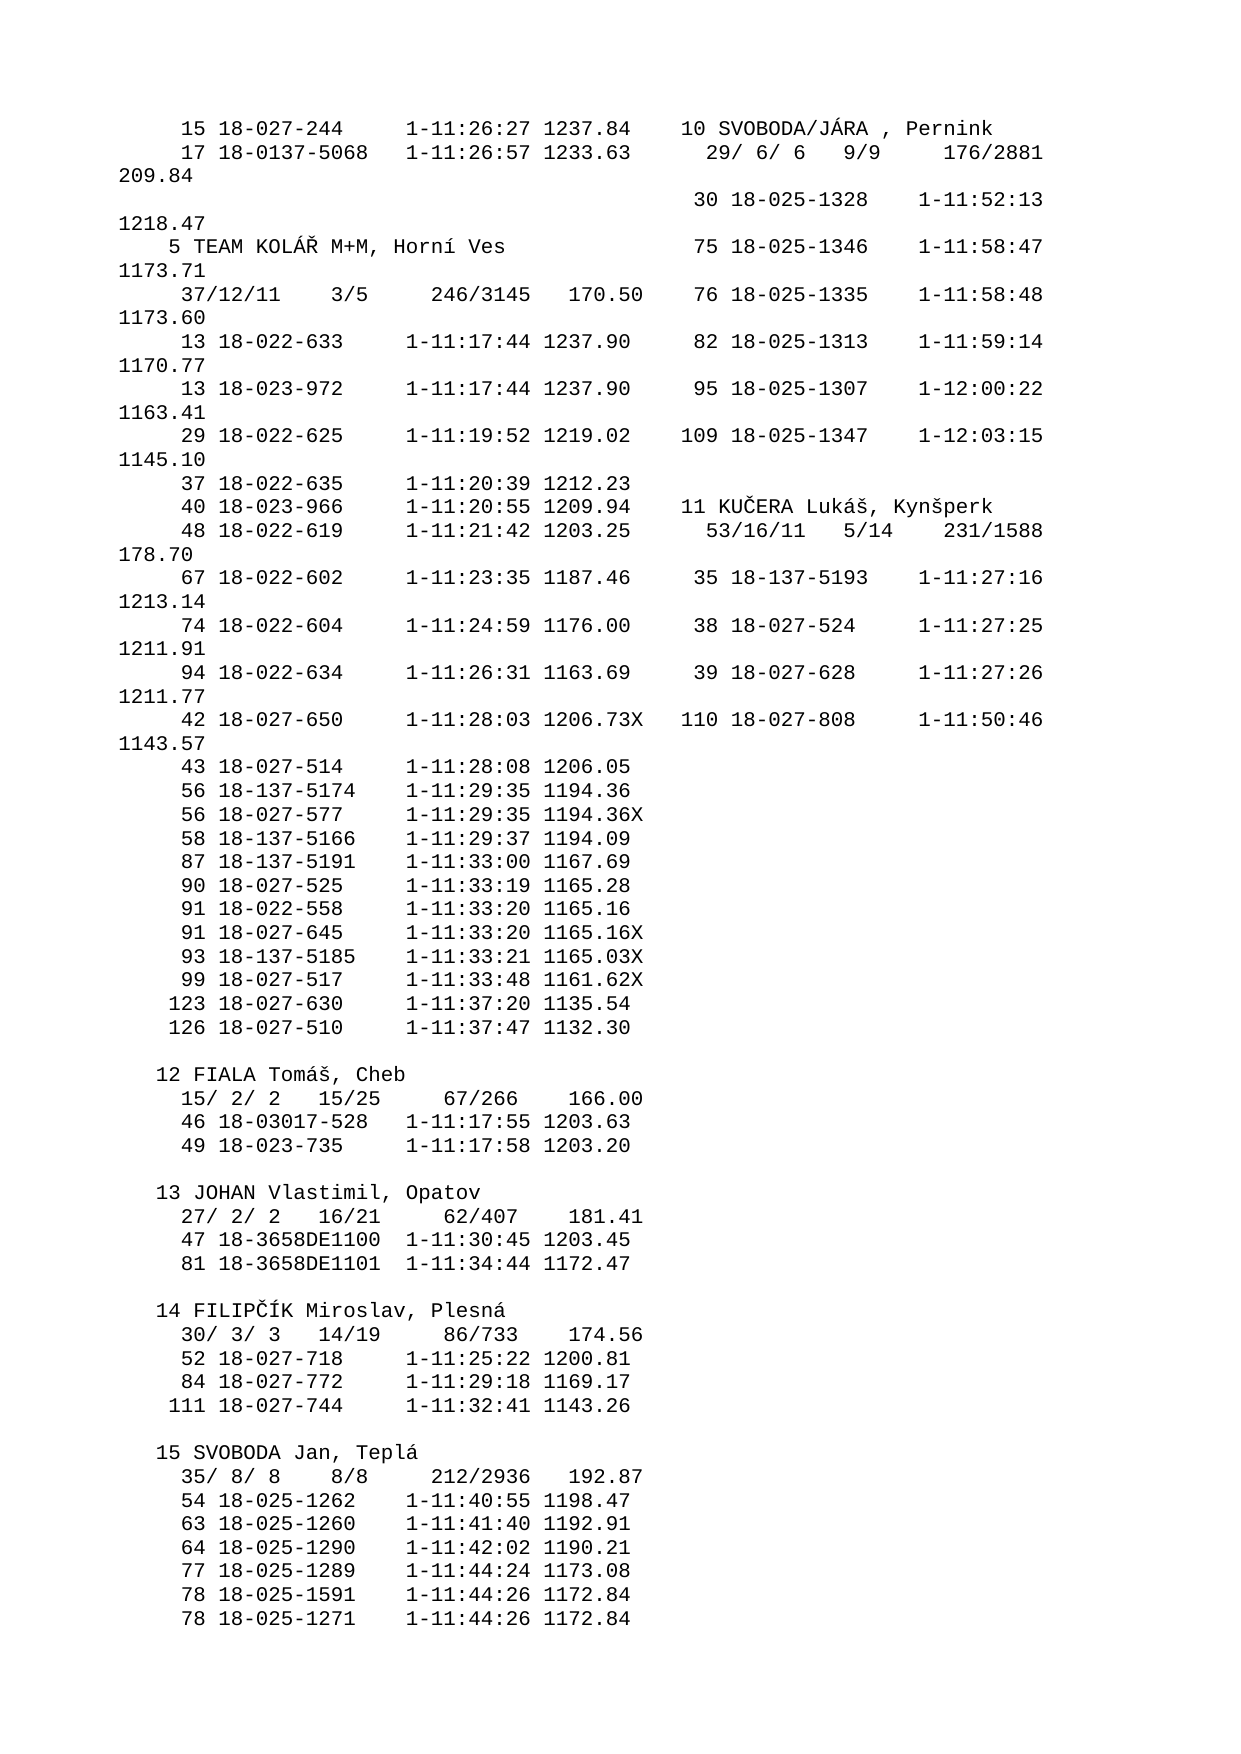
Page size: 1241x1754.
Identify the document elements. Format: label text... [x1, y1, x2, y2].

text 47 18-3658DE1100 1-11:30:45 1203.45 [118, 1229, 1122, 1253]
text 5 TEAM KOLÁŘ M+M, Horní Ves 75 18-025-1346 1-11:58:47 1173.71 [118, 236, 1122, 284]
text 13 18-023-972 1-11:17:44 1237.90 95 18-025-1307 1-12:00:22 1163.41 [118, 378, 1122, 426]
text 56 18-137-5174 1-11:29:35 1194.36 [118, 780, 1122, 804]
text 64 18-025-1290 1-11:42:02 1190.21 [118, 1537, 1122, 1561]
text 84 18-027-772 1-11:29:18 1169.17 [118, 1371, 1122, 1395]
text 94 18-022-634 1-11:26:31 1163.69 39 18-027-628 1-11:27:26 1211.77 [118, 662, 1122, 709]
text 93 18-137-5185 1-11:33:21 1165.03X [118, 946, 1122, 969]
text 40 18-023-966 1-11:20:55 1209.94 11 KUČERA Lukáš, Kynšperk [118, 496, 1122, 520]
text 56 18-027-577 1-11:29:35 1194.36X [118, 804, 1122, 827]
text 12 FIALA Tomáš, Cheb [118, 1064, 1122, 1088]
text 49 18-023-735 1-11:17:58 1203.20 [118, 1135, 1122, 1158]
text 90 18-027-525 1-11:33:19 1165.28 [118, 875, 1122, 898]
text 30 18-025-1328 1-11:52:13 1218.47 [118, 189, 1122, 236]
text 17 18-0137-5068 1-11:26:57 1233.63 29/ 6/ 6 9/9 176/2881 209.84 [118, 142, 1122, 189]
text 111 18-027-744 1-11:32:41 1143.26 [118, 1395, 1122, 1419]
text 15 18-027-244 1-11:26:27 1237.84 10 SVOBODA/JÁRA , Pernink [118, 118, 1122, 142]
text 58 18-137-5166 1-11:29:37 1194.09 [118, 827, 1122, 851]
text 15/ 2/ 2 15/25 67/266 166.00 [118, 1088, 1122, 1111]
text 27/ 2/ 2 16/21 62/407 181.41 [118, 1206, 1122, 1229]
text 74 18-022-604 1-11:24:59 1176.00 38 18-027-524 1-11:27:25 1211.91 [118, 615, 1122, 662]
text 43 18-027-514 1-11:28:08 1206.05 [118, 757, 1122, 780]
text 13 JOHAN Vlastimil, Opatov [118, 1182, 1122, 1206]
text 35/ 8/ 8 8/8 212/2936 192.87 [118, 1466, 1122, 1489]
text 54 18-025-1262 1-11:40:55 1198.47 [118, 1489, 1122, 1513]
text 37/12/11 3/5 246/3145 170.50 76 18-025-1335 1-11:58:48 1173.60 [118, 284, 1122, 331]
text 91 18-022-558 1-11:33:20 1165.16 [118, 898, 1122, 922]
text 99 18-027-517 1-11:33:48 1161.62X [118, 969, 1122, 993]
text 77 18-025-1289 1-11:44:24 1173.08 [118, 1561, 1122, 1584]
text 67 18-022-602 1-11:23:35 1187.46 35 18-137-5193 1-11:27:16 1213.14 [118, 567, 1122, 615]
text 30/ 3/ 3 14/19 86/733 174.56 [118, 1324, 1122, 1348]
text 52 18-027-718 1-11:25:22 1200.81 [118, 1348, 1122, 1371]
text 29 18-022-625 1-11:19:52 1219.02 109 18-025-1347 1-12:03:15 1145.10 [118, 426, 1122, 473]
text 126 18-027-510 1-11:37:47 1132.30 [118, 1017, 1122, 1040]
text 81 18-3658DE1101 1-11:34:44 1172.47 [118, 1253, 1122, 1277]
text 37 18-022-635 1-11:20:39 1212.23 [118, 473, 1122, 496]
text 87 18-137-5191 1-11:33:00 1167.69 [118, 851, 1122, 875]
text 48 18-022-619 1-11:21:42 1203.25 53/16/11 5/14 231/1588 178.70 [118, 520, 1122, 567]
text 91 18-027-645 1-11:33:20 1165.16X [118, 922, 1122, 946]
text 46 18-03017-528 1-11:17:55 1203.63 [118, 1111, 1122, 1135]
text 123 18-027-630 1-11:37:20 1135.54 [118, 993, 1122, 1017]
text 15 SVOBODA Jan, Teplá [118, 1442, 1122, 1466]
text 78 18-025-1591 1-11:44:26 1172.84 [118, 1584, 1122, 1608]
text 63 18-025-1260 1-11:41:40 1192.91 [118, 1513, 1122, 1537]
text 42 18-027-650 1-11:28:03 1206.73X 110 18-027-808 1-11:50:46 1143.57 [118, 709, 1122, 757]
text 78 18-025-1271 1-11:44:26 1172.84 [118, 1608, 1122, 1631]
text 14 FILIPČÍK Miroslav, Plesná [118, 1300, 1122, 1324]
text 13 18-022-633 1-11:17:44 1237.90 82 18-025-1313 1-11:59:14 1170.77 [118, 331, 1122, 378]
